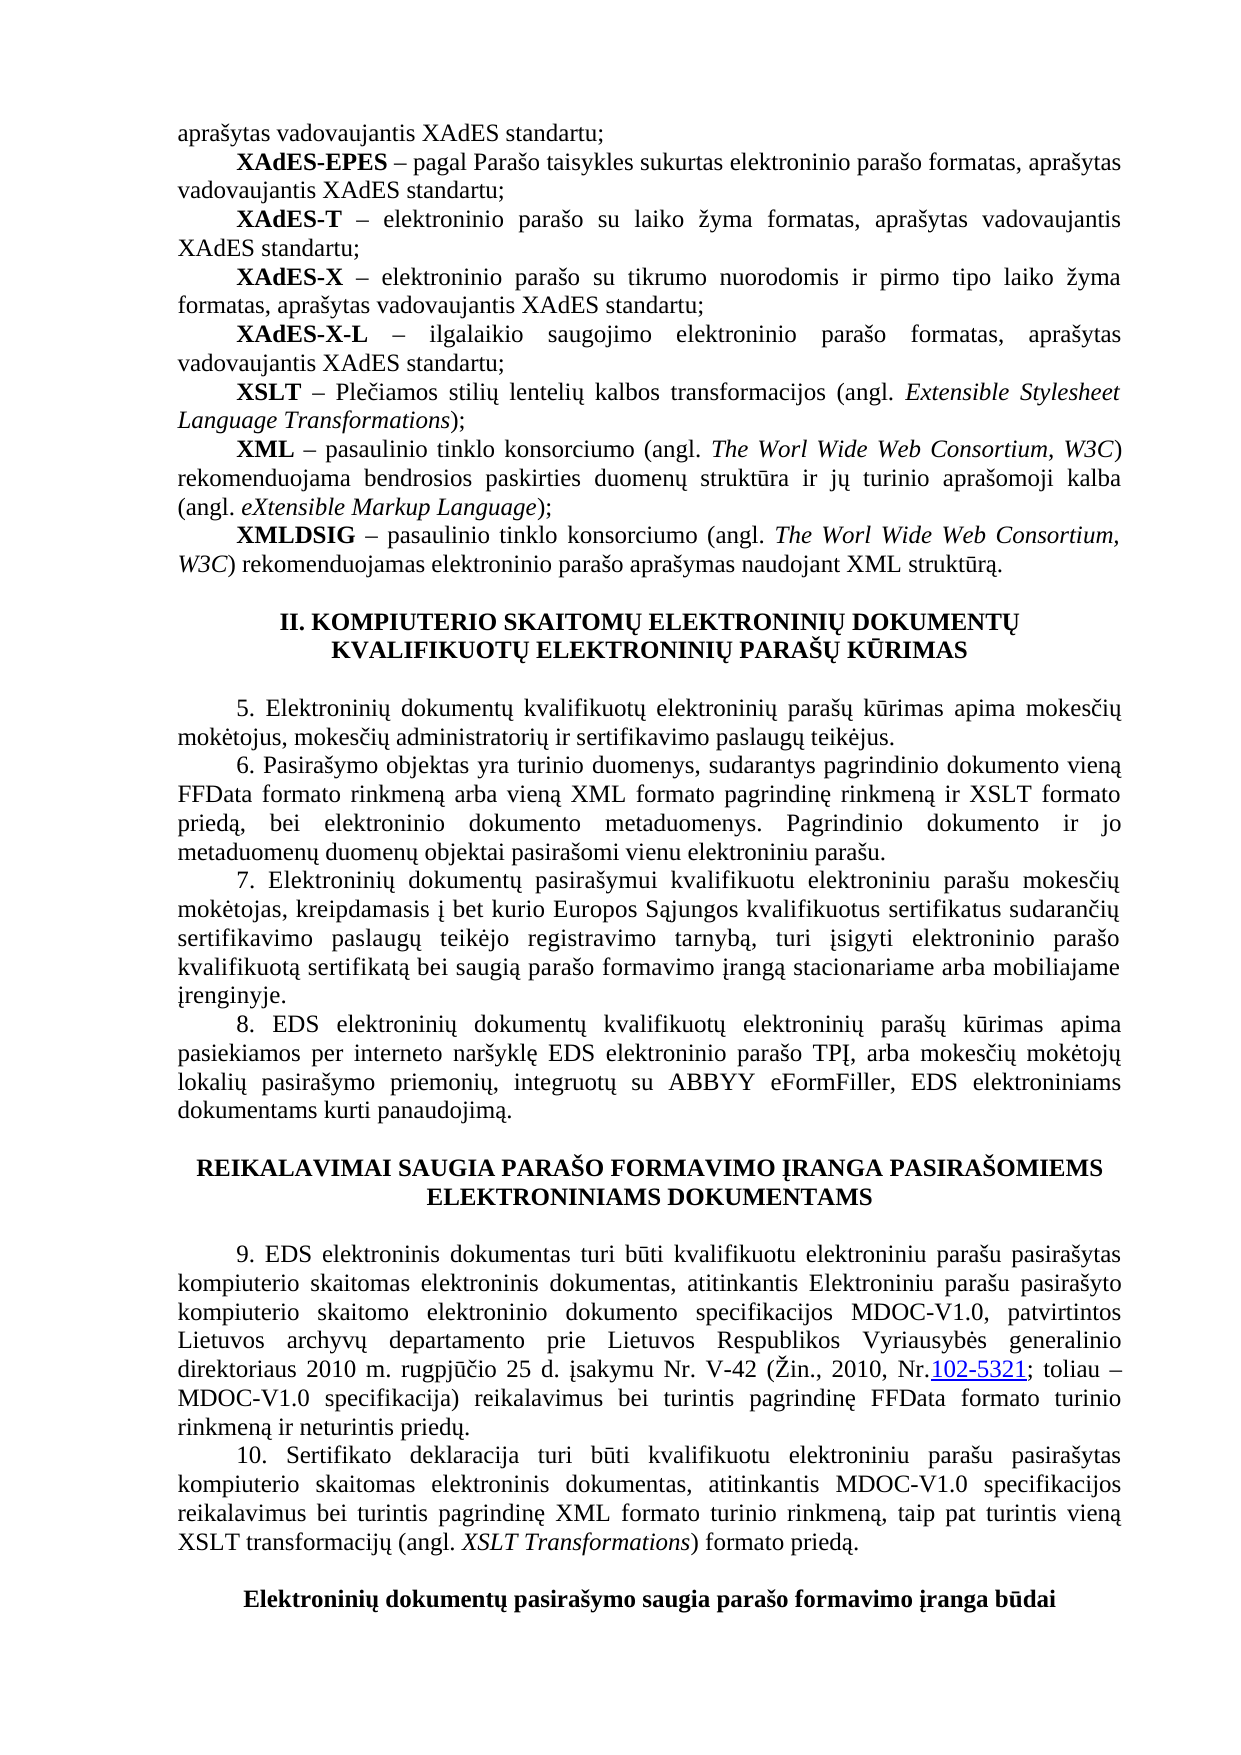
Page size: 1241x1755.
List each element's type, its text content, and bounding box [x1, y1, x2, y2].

text XAdES-T – elektroninio parašo su laiko žyma formatas, aprašytas vadovaujantis XAdES standartu; [177, 204, 1122, 262]
text XSLT – Plečiamos stilių lentelių kalbos transformacijos (angl. Extensible Stylesheet Language Transformations); [177, 377, 1122, 434]
text 9. EDS elektroninis dokumentas turi būti kvalifikuotu elektroniniu parašu pasirašytas kompiuterio skaitomas elektroninis dokumentas, atitinkantis Elektroniniu parašu pasirašyto kompiuterio skaitomo elektroninio dokumento specifikacijos MDOC-V1.0, patvirtintos Lietuvos archyvų departamento prie Lietuvos Respublikos Vyriausybės generalinio direktoriaus 2010 m. rugpjūčio 25 d. įsakymu Nr. V-42 (Žin., 2010, Nr.102-5321; toliau – MDOC-V1.0 specifikacija) reikalavimus bei turintis pagrindinę FFData formato turinio rinkmeną ir neturintis priedų. [177, 1239, 1122, 1441]
text aprašytas vadovaujantis XAdES standartu; [177, 118, 1122, 147]
text II. Kompiuterio skaitomų elektroninių DOKUMENTŲ kvalifikuotų elektroninių parašų kūrimas [177, 607, 1122, 664]
text 8. EDS elektroninių dokumentų kvalifikuotų elektroninių parašų kūrimas apima pasiekiamos per interneto naršyklę EDS elektroninio parašo TPĮ, arba mokesčių mokėtojų lokalių pasirašymo priemonių, integruotų su ABBYY eFormFiller, EDS elektroniniams dokumentams kurti panaudojimą. [177, 1009, 1122, 1124]
text XAdES-X-L – ilgalaikio saugojimo elektroninio parašo formatas, aprašytas vadovaujantis XAdES standartu; [177, 319, 1122, 377]
text XMLDSIG – pasaulinio tinklo konsorciumo (angl. The Worl Wide Web Consortium, W3C) rekomenduojamas elektroninio parašo aprašymas naudojant XML struktūrą. [177, 521, 1122, 578]
text XAdES-EPES – pagal Parašo taisykles sukurtas elektroninio parašo formatas, aprašytas vadovaujantis XAdES standartu; [177, 147, 1122, 204]
text 6. Pasirašymo objektas yra turinio duomenys, sudarantys pagrindinio dokumento vieną FFData formato rinkmeną arba vieną XML formato pagrindinę rinkmeną ir XSLT formato priedą, bei elektroninio dokumento metaduomenys. Pagrindinio dokumento ir jo metaduomenų duomenų objektai pasirašomi vienu elektroniniu parašu. [177, 751, 1122, 866]
text Reikalavimai saugia parašo formavimo įranga pasirašomiems elektroniniams dokumentams [177, 1153, 1122, 1211]
text XML – pasaulinio tinklo konsorciumo (angl. The Worl Wide Web Consortium, W3C) rekomenduojama bendrosios paskirties duomenų struktūra ir jų turinio aprašomoji kalba (angl. eXtensible Markup Language); [177, 434, 1122, 521]
text 5. Elektroninių dokumentų kvalifikuotų elektroninių parašų kūrimas apima mokesčių mokėtojus, mokesčių administratorių ir sertifikavimo paslaugų teikėjus. [177, 693, 1122, 751]
text XAdES-X – elektroninio parašo su tikrumo nuorodomis ir pirmo tipo laiko žyma formatas, aprašytas vadovaujantis XAdES standartu; [177, 262, 1122, 319]
text Elektroninių dokumentų pasirašymo saugia parašo formavimo įranga būdai [177, 1584, 1122, 1613]
text 10. Sertifikato deklaracija turi būti kvalifikuotu elektroniniu parašu pasirašytas kompiuterio skaitomas elektroninis dokumentas, atitinkantis MDOC-V1.0 specifikacijos reikalavimus bei turintis pagrindinę XML formato turinio rinkmeną, taip pat turintis vieną XSLT transformacijų (angl. XSLT Transformations) formato priedą. [177, 1441, 1122, 1556]
text 7. Elektroninių dokumentų pasirašymui kvalifikuotu elektroniniu parašu mokesčių mokėtojas, kreipdamasis į bet kurio Europos Sąjungos kvalifikuotus sertifikatus sudarančių sertifikavimo paslaugų teikėjo registravimo tarnybą, turi įsigyti elektroninio parašo kvalifikuotą sertifikatą bei saugią parašo formavimo įrangą stacionariame arba mobiliajame įrenginyje. [177, 866, 1122, 1009]
